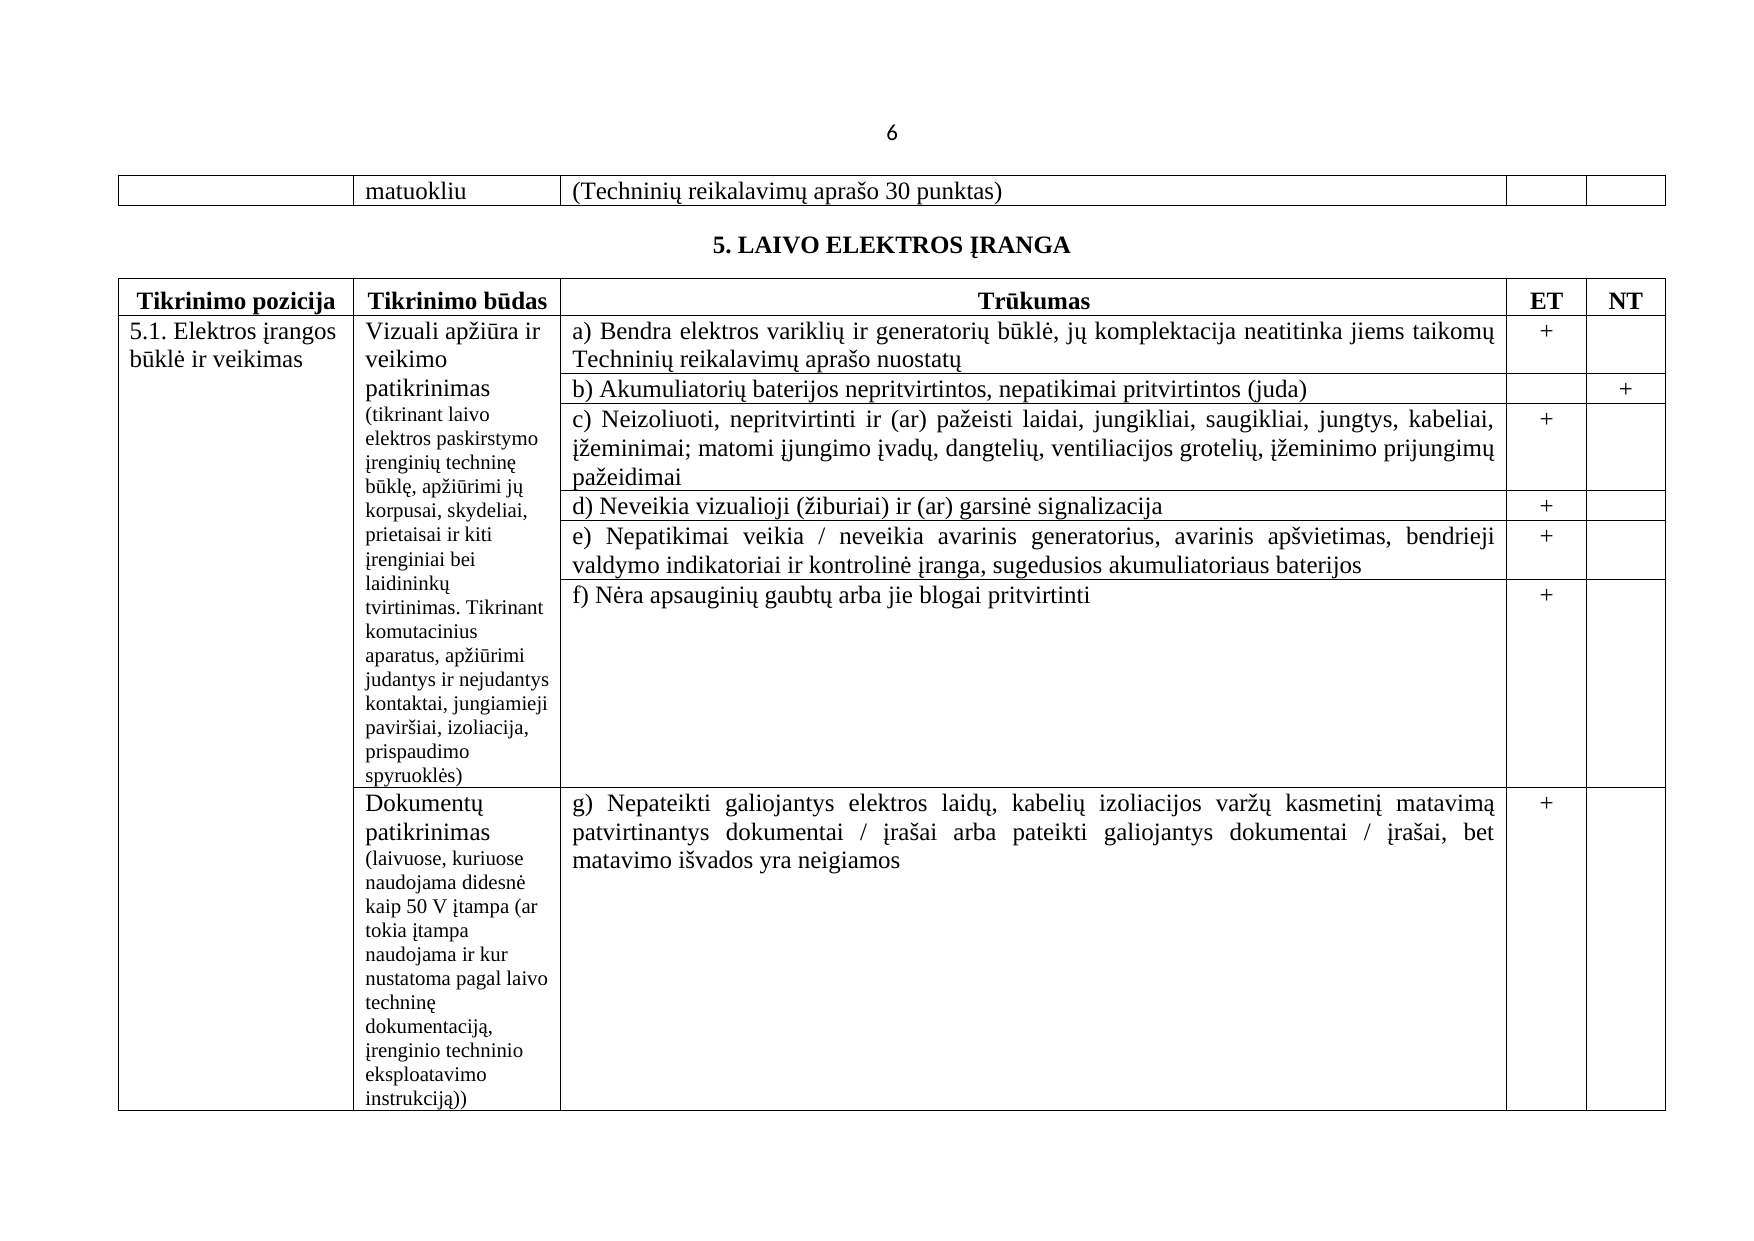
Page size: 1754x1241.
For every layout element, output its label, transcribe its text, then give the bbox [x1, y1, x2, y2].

table_cell Vizuali apžiūra ir veikimo patikrinimas (tikrinant laivo elektros paskirstymo įrenginių techninę būklę, apžiūrimi jų korpusai, skydeliai, prietaisai ir kiti įrenginiai bei laidininkų tvirtinimas. Tikrinant komutacinius aparatus, apžiūrimi judantys ir nejudantys kontaktai, jungiamieji paviršiai, izoliacija, prispaudimo spyruoklės) [354, 316, 560, 787]
table_cell + [1507, 316, 1586, 373]
table_cell e) Nepatikimai veikia / neveikia avarinis generatorius, avarinis apšvietimas, bendrieji valdymo indikatoriai ir kontrolinė įranga, sugedusios akumuliatoriaus baterijos [561, 521, 1506, 579]
table_cell [1587, 788, 1665, 1110]
table_cell b) Akumuliatorių baterijos nepritvirtintos, nepatikimai pritvirtintos (juda) [561, 374, 1506, 403]
table_cell a) Bendra elektros variklių ir generatorių būklė, jų komplektacija neatitinka jiems taikomų Techninių reikalavimų aprašo nuostatų [561, 316, 1506, 373]
text 5. LAIVO ELEKTROS ĮRANGA [118, 230, 1665, 258]
table_cell [1587, 521, 1665, 579]
table_cell [1587, 404, 1665, 490]
table_header Tikrinimo būdas [354, 279, 560, 315]
table_cell (Techninių reikalavimų aprašo 30 punktas) [561, 176, 1506, 205]
table_header Tikrinimo pozicija [119, 279, 353, 315]
table_cell [1507, 176, 1586, 205]
table_cell + [1507, 491, 1586, 520]
table_cell + [1507, 788, 1586, 1110]
table_cell matuokliu [354, 176, 560, 205]
table_cell [119, 176, 353, 205]
table_header Trūkumas [561, 279, 1506, 315]
table_cell [1507, 374, 1586, 403]
table_cell Dokumentų patikrinimas (laivuose, kuriuose naudojama didesnė kaip 50 V įtampa (ar tokia įtampa naudojama ir kur nustatoma pagal laivo techninę dokumentaciją, įrenginio techninio eksploatavimo instrukciją)) [354, 788, 560, 1110]
table_cell + [1507, 521, 1586, 579]
table_cell [1587, 316, 1665, 373]
table_header NT [1587, 279, 1665, 315]
table_cell + [1587, 374, 1665, 403]
table_cell [1587, 491, 1665, 520]
table_cell + [1507, 580, 1586, 787]
table_cell [1587, 580, 1665, 787]
table_cell g) Nepateikti galiojantys elektros laidų, kabelių izoliacijos varžų kasmetinį matavimą patvirtinantys dokumentai / įrašai arba pateikti galiojantys dokumentai / įrašai, bet matavimo išvados yra neigiamos [561, 788, 1506, 1110]
table_cell + [1507, 404, 1586, 490]
table_cell 5.1. Elektros įrangos būklė ir veikimas [119, 316, 353, 1110]
table_cell f) Nėra apsauginių gaubtų arba jie blogai pritvirtinti [561, 580, 1506, 787]
table_cell d) Neveikia vizualioji (žiburiai) ir (ar) garsinė signalizacija [561, 491, 1506, 520]
table_cell [1587, 176, 1665, 205]
table_header ET [1507, 279, 1586, 315]
table_cell c) Neizoliuoti, nepritvirtinti ir (ar) pažeisti laidai, jungikliai, saugikliai, jungtys, kabeliai, įžeminimai; matomi įjungimo įvadų, dangtelių, ventiliacijos grotelių, įžeminimo prijungimų pažeidimai [561, 404, 1506, 490]
